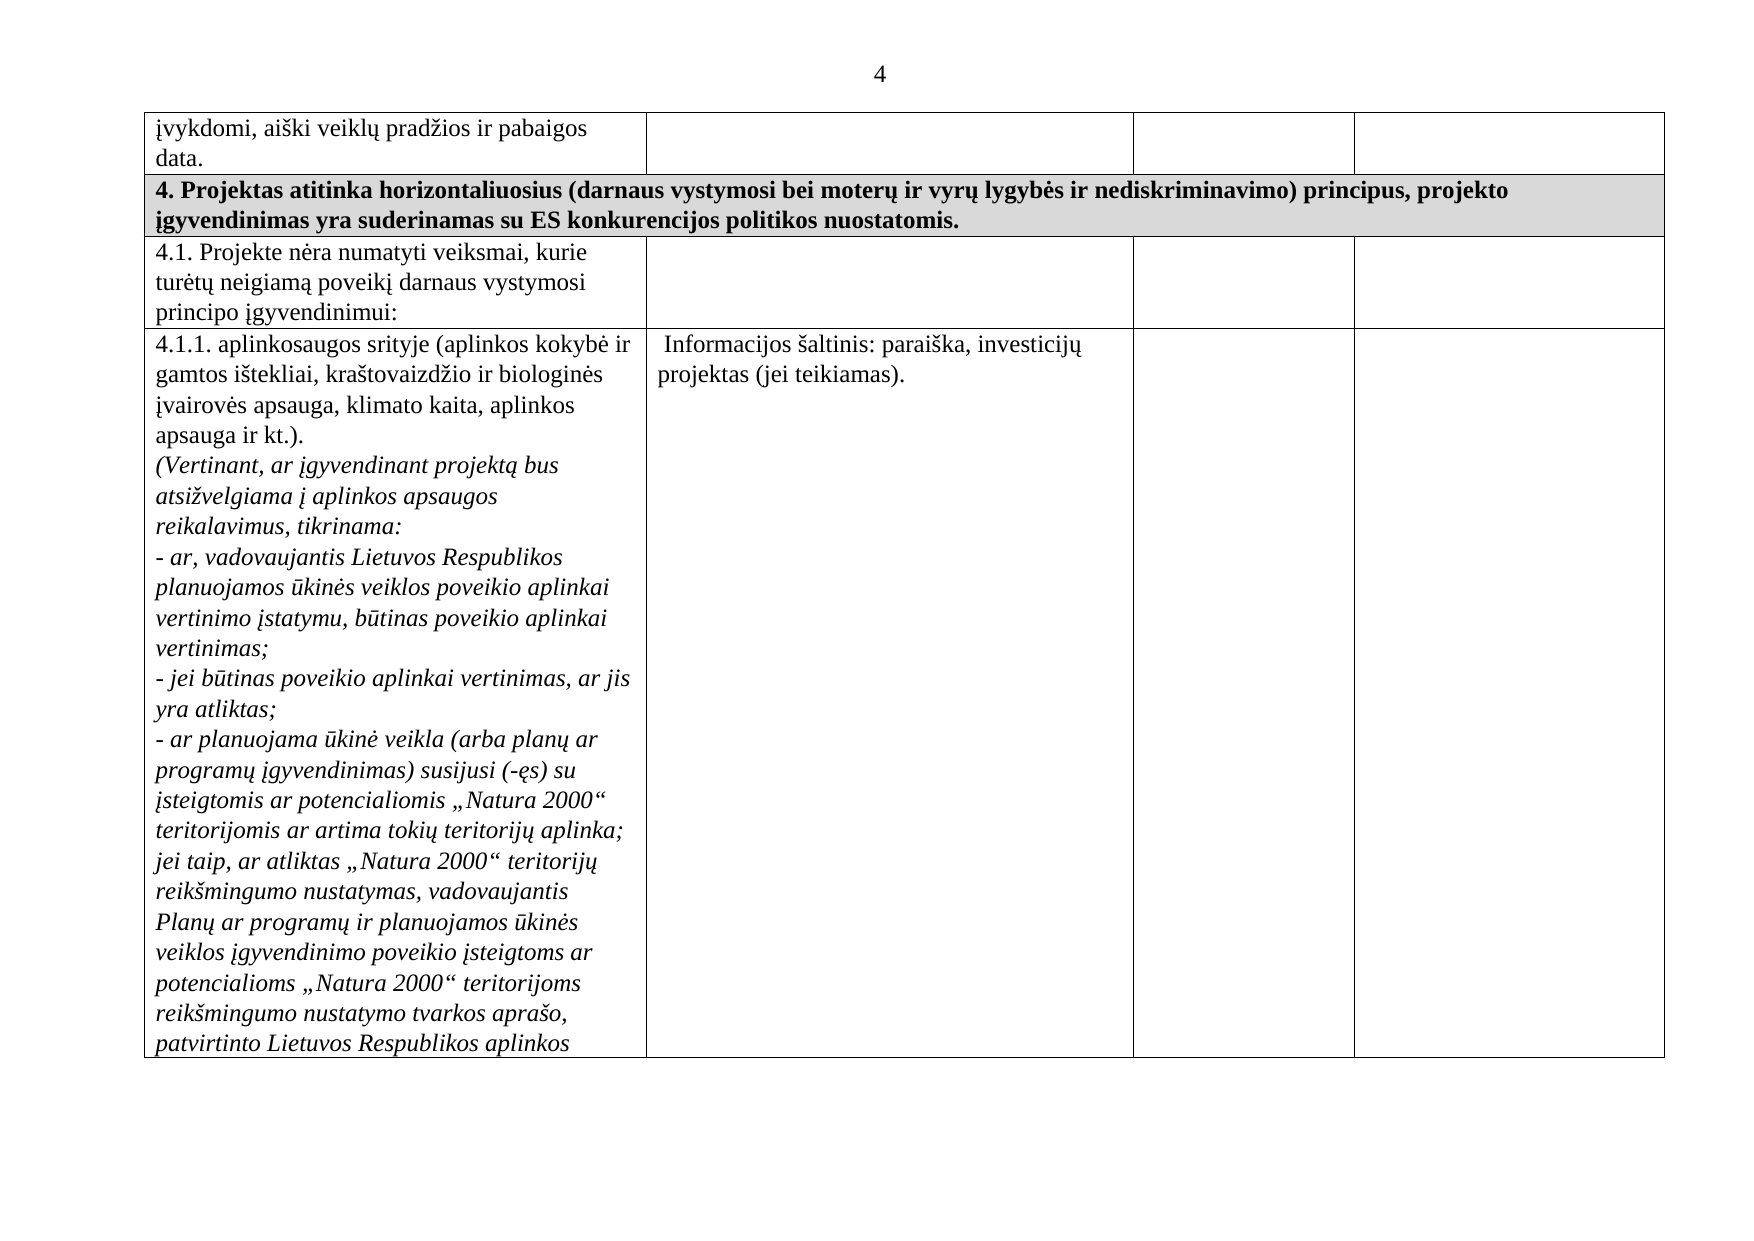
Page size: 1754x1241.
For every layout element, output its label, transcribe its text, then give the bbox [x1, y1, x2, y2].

table_cell [1355, 237, 1664, 328]
table_cell 4.1. Projekte nėra numatyti veiksmai, kurie turėtų neigiamą poveikį darnaus vystymosi principo įgyvendinimui: [145, 237, 646, 328]
table_cell [647, 113, 1133, 174]
table_cell [1355, 329, 1664, 1057]
table_cell [1355, 113, 1664, 174]
table_cell Informacijos šaltinis: paraiška, investicijų projektas (jei teikiamas). [647, 329, 1133, 1057]
table_cell įvykdomi, aiški veiklų pradžios ir pabaigos data. [145, 113, 646, 174]
table_cell [1134, 113, 1354, 174]
table_cell [647, 237, 1133, 328]
table_cell [1134, 329, 1354, 1057]
table_cell [1134, 237, 1354, 328]
table_cell 4.1.1. aplinkosaugos srityje (aplinkos kokybė ir gamtos ištekliai, kraštovaizdžio ir biologinės įvairovės apsauga, klimato kaita, aplinkos apsauga ir kt.). (Vertinant, ar įgyvendinant projektą bus atsižvelgiama į aplinkos apsaugos reikalavimus, tikrinama: - ar, vadovaujantis Lietuvos Respublikos planuojamos ūkinės veiklos poveikio aplinkai vertinimo įstatymu, būtinas poveikio aplinkai vertinimas; - jei būtinas poveikio aplinkai vertinimas, ar jis yra atliktas; - ar planuojama ūkinė veikla (arba planų ar programų įgyvendinimas) susijusi (-ęs) su įsteigtomis ar potencialiomis „Natura 2000“ teritorijomis ar artima tokių teritorijų aplinka; jei taip, ar atliktas „Natura 2000“ teritorijų reikšmingumo nustatymas, vadovaujantis Planų ar programų ir planuojamos ūkinės veiklos įgyvendinimo poveikio įsteigtoms ar potencialioms „Natura 2000“ teritorijoms reikšmingumo nustatymo tvarkos aprašo, patvirtinto Lietuvos Respublikos aplinkos [145, 329, 646, 1057]
table_cell 4. Projektas atitinka horizontaliuosius (darnaus vystymosi bei moterų ir vyrų lygybės ir nediskriminavimo) principus, projekto įgyvendinimas yra suderinamas su ES konkurencijos politikos nuostatomis. [145, 175, 1664, 236]
